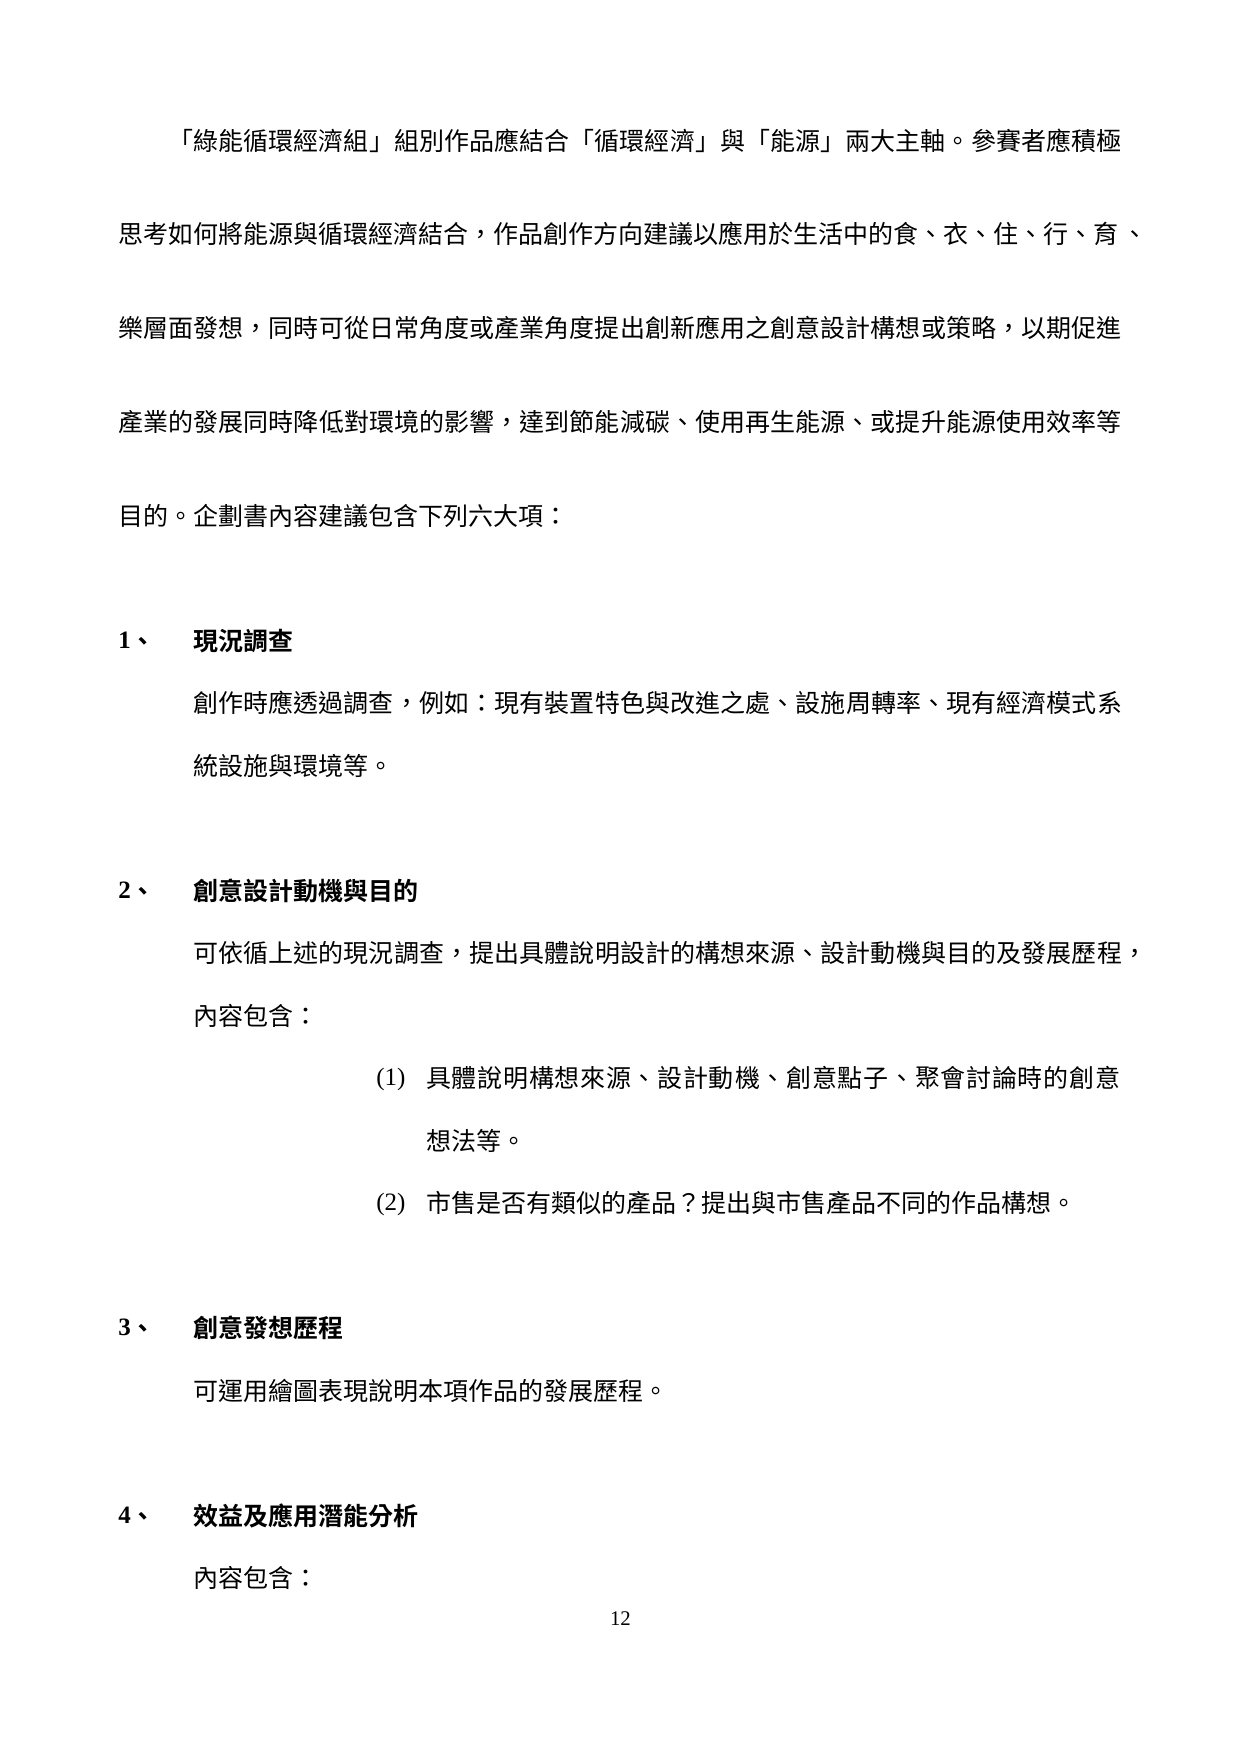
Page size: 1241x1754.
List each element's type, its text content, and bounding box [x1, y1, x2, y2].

text 「綠能循環經濟組」組別作品應結合「循環經濟」與「能源」兩大主軸。參賽者應積極思考如何將能源與循環經濟結合，作品創作方向建議以應用於生活中的食、衣、住、行、育、樂層面發想，同時可從日常角度或產業角度提出創新應用之創意設計構想或策略，以期促進產業的發展同時降低對環境的影響，達到節能減碳、使用再生能源、或提升能源使用效率等目的。企劃書內容建議包含下列六大項： [118, 97, 1122, 535]
text 可運用繪圖表現說明本項作品的發展歷程。 [143, 1347, 1122, 1410]
list 現況調查 [118, 597, 1122, 660]
list 市售是否有類似的產品？提出與市售產品不同的作品構想。 [376, 1160, 1122, 1222]
list 創意發想歷程 [118, 1285, 1122, 1347]
list 創意設計動機與目的 [118, 847, 1122, 910]
text 創作時應透過調查，例如：現有裝置特色與改進之處、設施周轉率、現有經濟模式系統設施與環境等。 [193, 660, 1122, 785]
list 效益及應用潛能分析 [118, 1472, 1122, 1535]
text 內容包含： [193, 1535, 1122, 1597]
list 具體說明構想來源、設計動機、創意點子、聚會討論時的創意想法等。 [376, 1035, 1122, 1160]
text 可依循上述的現況調查，提出具體說明設計的構想來源、設計動機與目的及發展歷程，內容包含： [193, 910, 1122, 1035]
